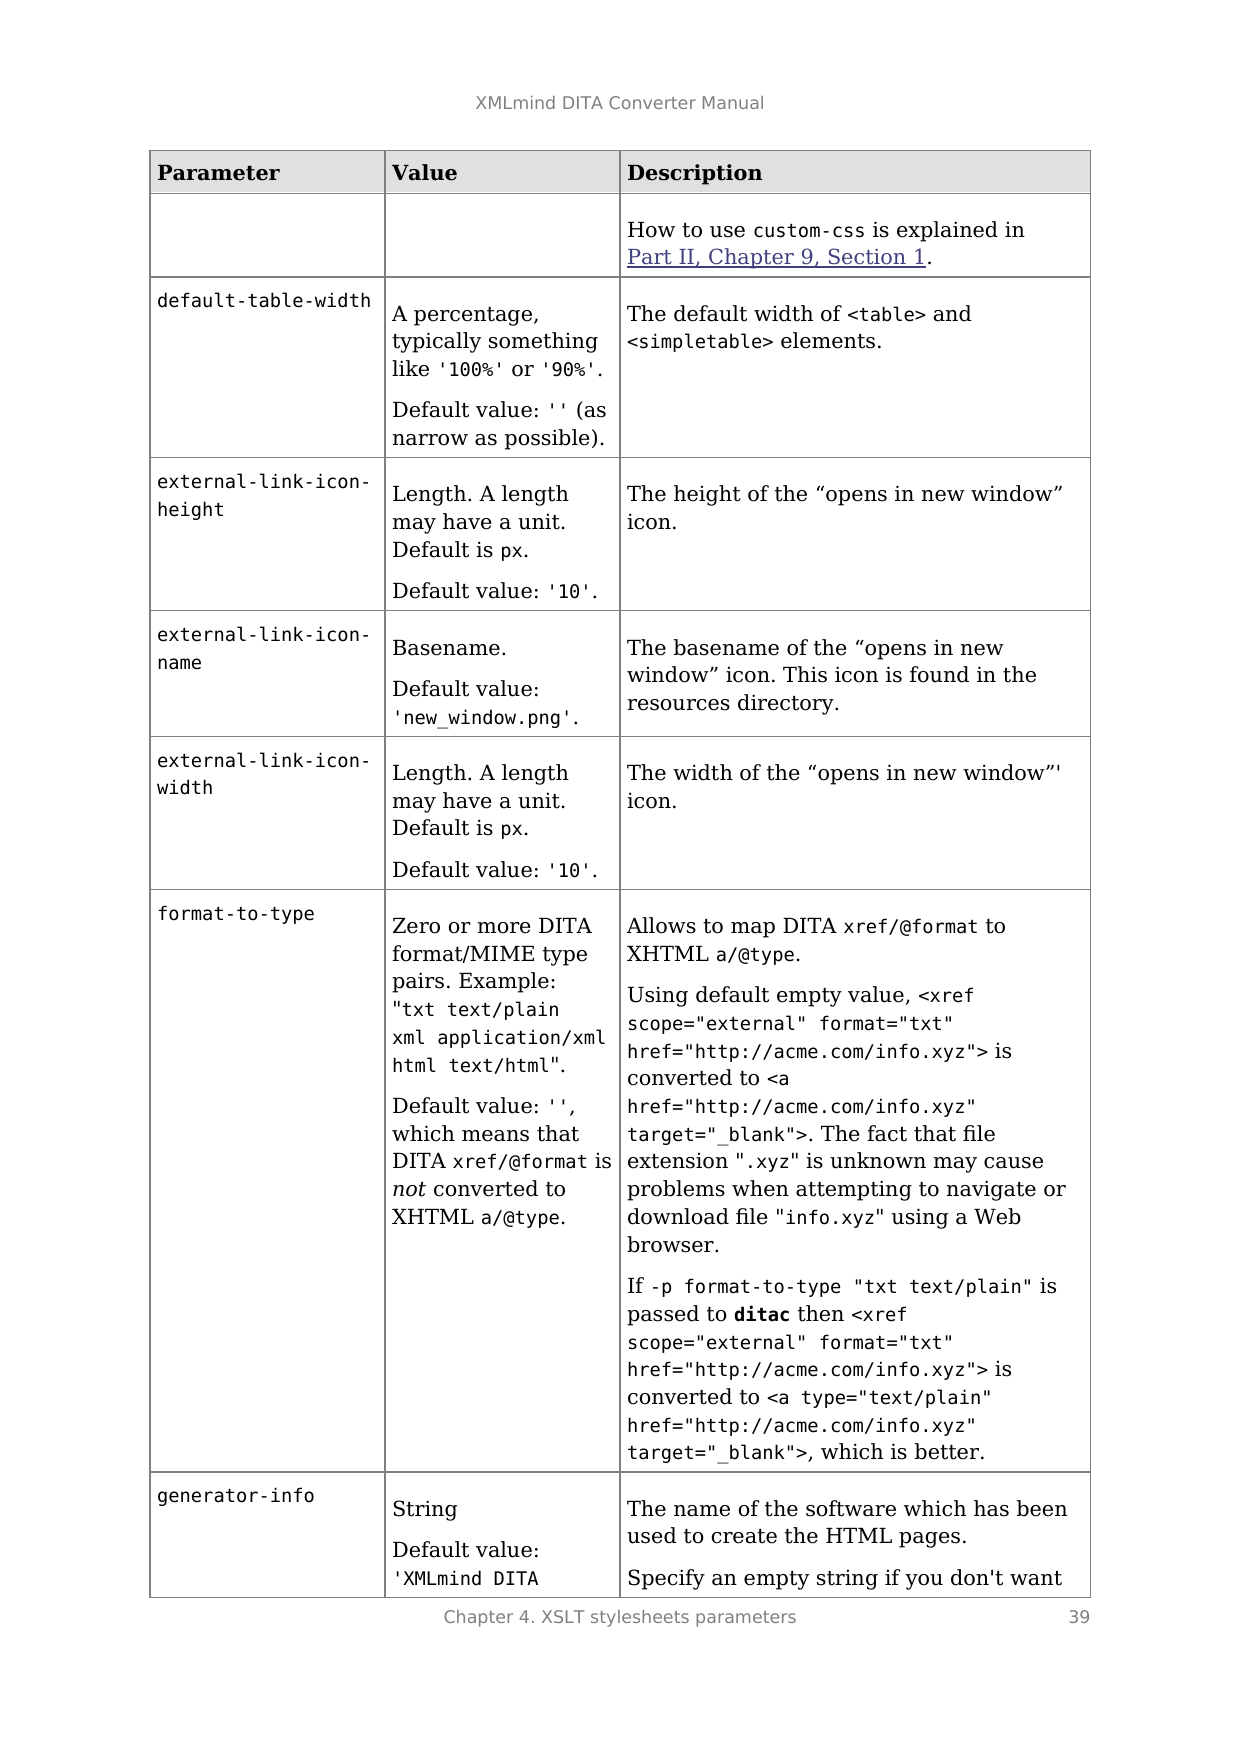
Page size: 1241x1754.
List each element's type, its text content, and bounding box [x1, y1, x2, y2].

table_header Value [386, 151, 619, 192]
table_cell format-to-type [151, 890, 384, 1471]
table_header Description [621, 151, 1090, 192]
table_cell The height of the “opens in new window” icon. [621, 458, 1090, 610]
table_cell Basename. Default value: 'new_window.png'. [386, 611, 619, 736]
table_cell A percentage, typically something like '100%' or '90%'. Default value: '' (as narrow as possible). [386, 278, 619, 457]
table_cell external-link-icon-height [151, 458, 384, 610]
table_cell external-link-icon-name [151, 611, 384, 736]
table_cell Length. A length may have a unit. Default is px. Default value: '10'. [386, 737, 619, 889]
table_cell [151, 194, 384, 276]
table_cell The name of the software which has been used to create the HTML pages. Specify an empty string if you don't want [621, 1473, 1090, 1597]
table_cell String Default value: 'XMLmind DITA [386, 1473, 619, 1597]
table_cell default-table-width [151, 278, 384, 457]
table_cell How to use custom-css is explained in Part II, Chapter 9, Section 1. [621, 194, 1090, 276]
table_cell Allows to map DITA xref/@format to XHTML a/@type. Using default empty value, <xref scope="external" format="txt" href="http://acme.com/info.xyz"> is converted to <a href="http://acme.com/info.xyz" target="_blank">. The fact that file extension ".xyz" is unknown may cause problems when attempting to navigate or download file "info.xyz" using a Web browser. If -p format-to-type "txt text/plain" is passed to ditac then <xref scope="external" format="txt" href="http://acme.com/info.xyz"> is converted to <a type="text/plain" href="http://acme.com/info.xyz" target="_blank">, which is better. [621, 890, 1090, 1471]
table_cell Zero or more DITA format/MIME type pairs. Example: "txt text/plain xml application/xml html text/html". Default value: '', which means that DITA xref/@format is not converted to XHTML a/@type. [386, 890, 619, 1471]
table_cell The width of the “opens in new window”' icon. [621, 737, 1090, 889]
table_cell generator-info [151, 1473, 384, 1597]
table_cell external-link-icon-width [151, 737, 384, 889]
table_cell The default width of <table> and <simpletable> elements. [621, 278, 1090, 457]
table_cell The basename of the “opens in new window” icon. This icon is found in the resources directory. [621, 611, 1090, 736]
table_header Parameter [151, 151, 384, 192]
table_cell Length. A length may have a unit. Default is px. Default value: '10'. [386, 458, 619, 610]
table_cell [386, 194, 619, 276]
